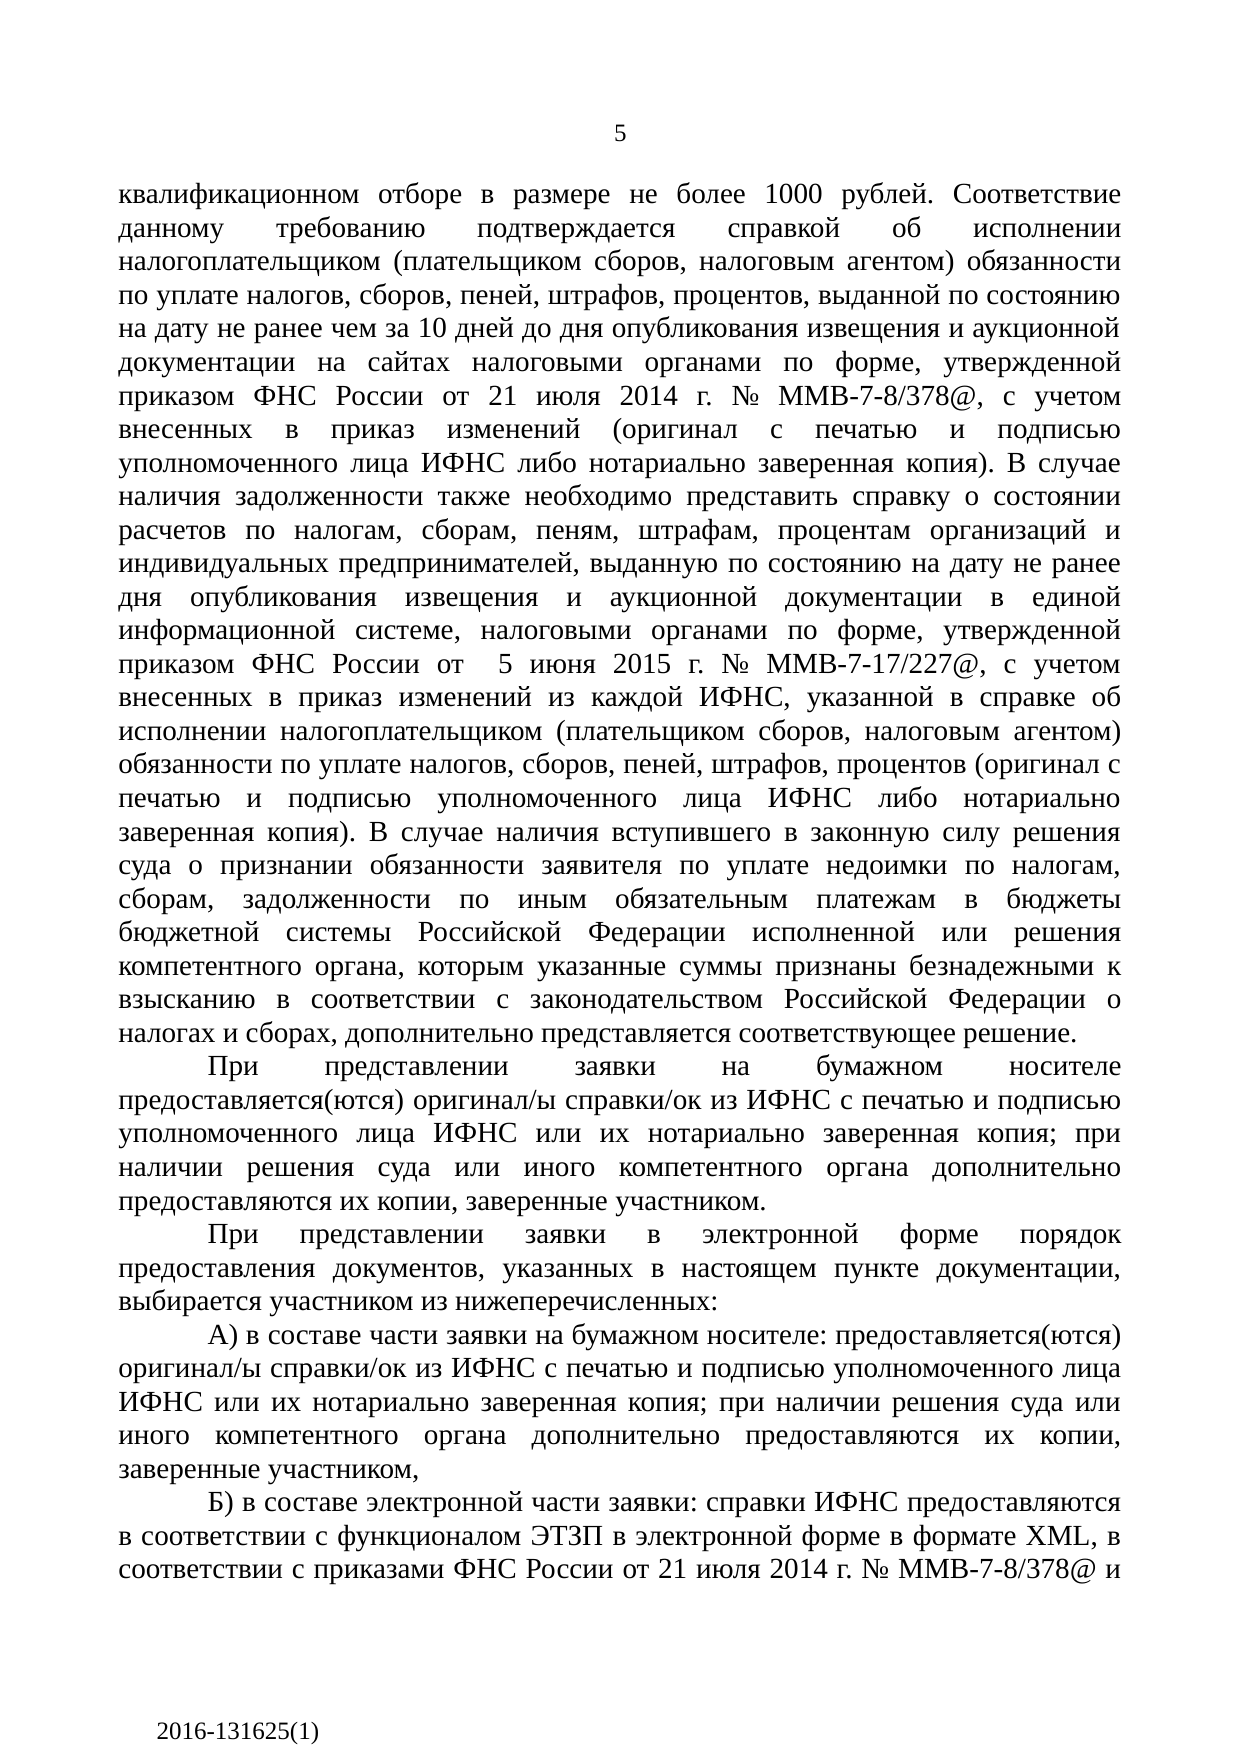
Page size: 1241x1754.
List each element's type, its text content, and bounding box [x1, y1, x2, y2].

text квалификационном отборе в размере не более 1000 рублей. Соответствие данному требованию подтверждается справкой об исполнении налогоплательщиком (плательщиком сборов, налоговым агентом) обязанности по уплате налогов, сборов, пеней, штрафов, процентов, выданной по состоянию на дату не ранее чем за 10 дней до дня опубликования извещения и аукционной документации на сайтах налоговыми органами по форме, утвержденной приказом ФНС России от 21 июля 2014 г. № ММВ-7-8/378@, с учетом внесенных в приказ изменений (оригинал с печатью и подписью уполномоченного лица ИФНС либо нотариально заверенная копия). В случае наличия задолженности также необходимо представить справку о состоянии расчетов по налогам, сборам, пеням, штрафам, процентам организаций и индивидуальных предпринимателей, выданную по состоянию на дату не ранее дня опубликования извещения и аукционной документации в единой информационной системе, налоговыми органами по форме, утвержденной приказом ФНС России от 5 июня 2015 г. № ММВ-7-17/227@, с учетом внесенных в приказ изменений из каждой ИФНС, указанной в справке об исполнении налогоплательщиком (плательщиком сборов, налоговым агентом) обязанности по уплате налогов, сборов, пеней, штрафов, процентов (оригинал с печатью и подписью уполномоченного лица ИФНС либо нотариально заверенная копия). В случае наличия вступившего в законную силу решения суда о признании обязанности заявителя по уплате недоимки по налогам, сборам, задолженности по иным обязательным платежам в бюджеты бюджетной системы Российской Федерации исполненной или решения компетентного органа, которым указанные суммы признаны безнадежными к взысканию в соответствии с законодательством Российской Федерации о налогах и сборах, дополнительно представляется соответствующее решение. [118, 176, 1122, 1048]
text При представлении заявки на бумажном носителе предоставляется(ются) оригинал/ы справки/ок из ИФНС с печатью и подписью уполномоченного лица ИФНС или их нотариально заверенная копия; при наличии решения суда или иного компетентного органа дополнительно предоставляются их копии, заверенные участником. [118, 1048, 1122, 1216]
text А) в составе части заявки на бумажном носителе: предоставляется(ются) оригинал/ы справки/ок из ИФНС с печатью и подписью уполномоченного лица ИФНС или их нотариально заверенная копия; при наличии решения суда или иного компетентного органа дополнительно предоставляются их копии, заверенные участником, [118, 1317, 1122, 1484]
text При представлении заявки в электронной форме порядок предоставления документов, указанных в настоящем пункте документации, выбирается участником из нижеперечисленных: [118, 1216, 1122, 1317]
text Б) в составе электронной части заявки: справки ИФНС предоставляются в соответствии с функционалом ЭТЗП в электронной форме в формате XML, в соответствии с приказами ФНС России от 21 июля 2014 г. № ММВ-7-8/378@ и [118, 1484, 1122, 1585]
